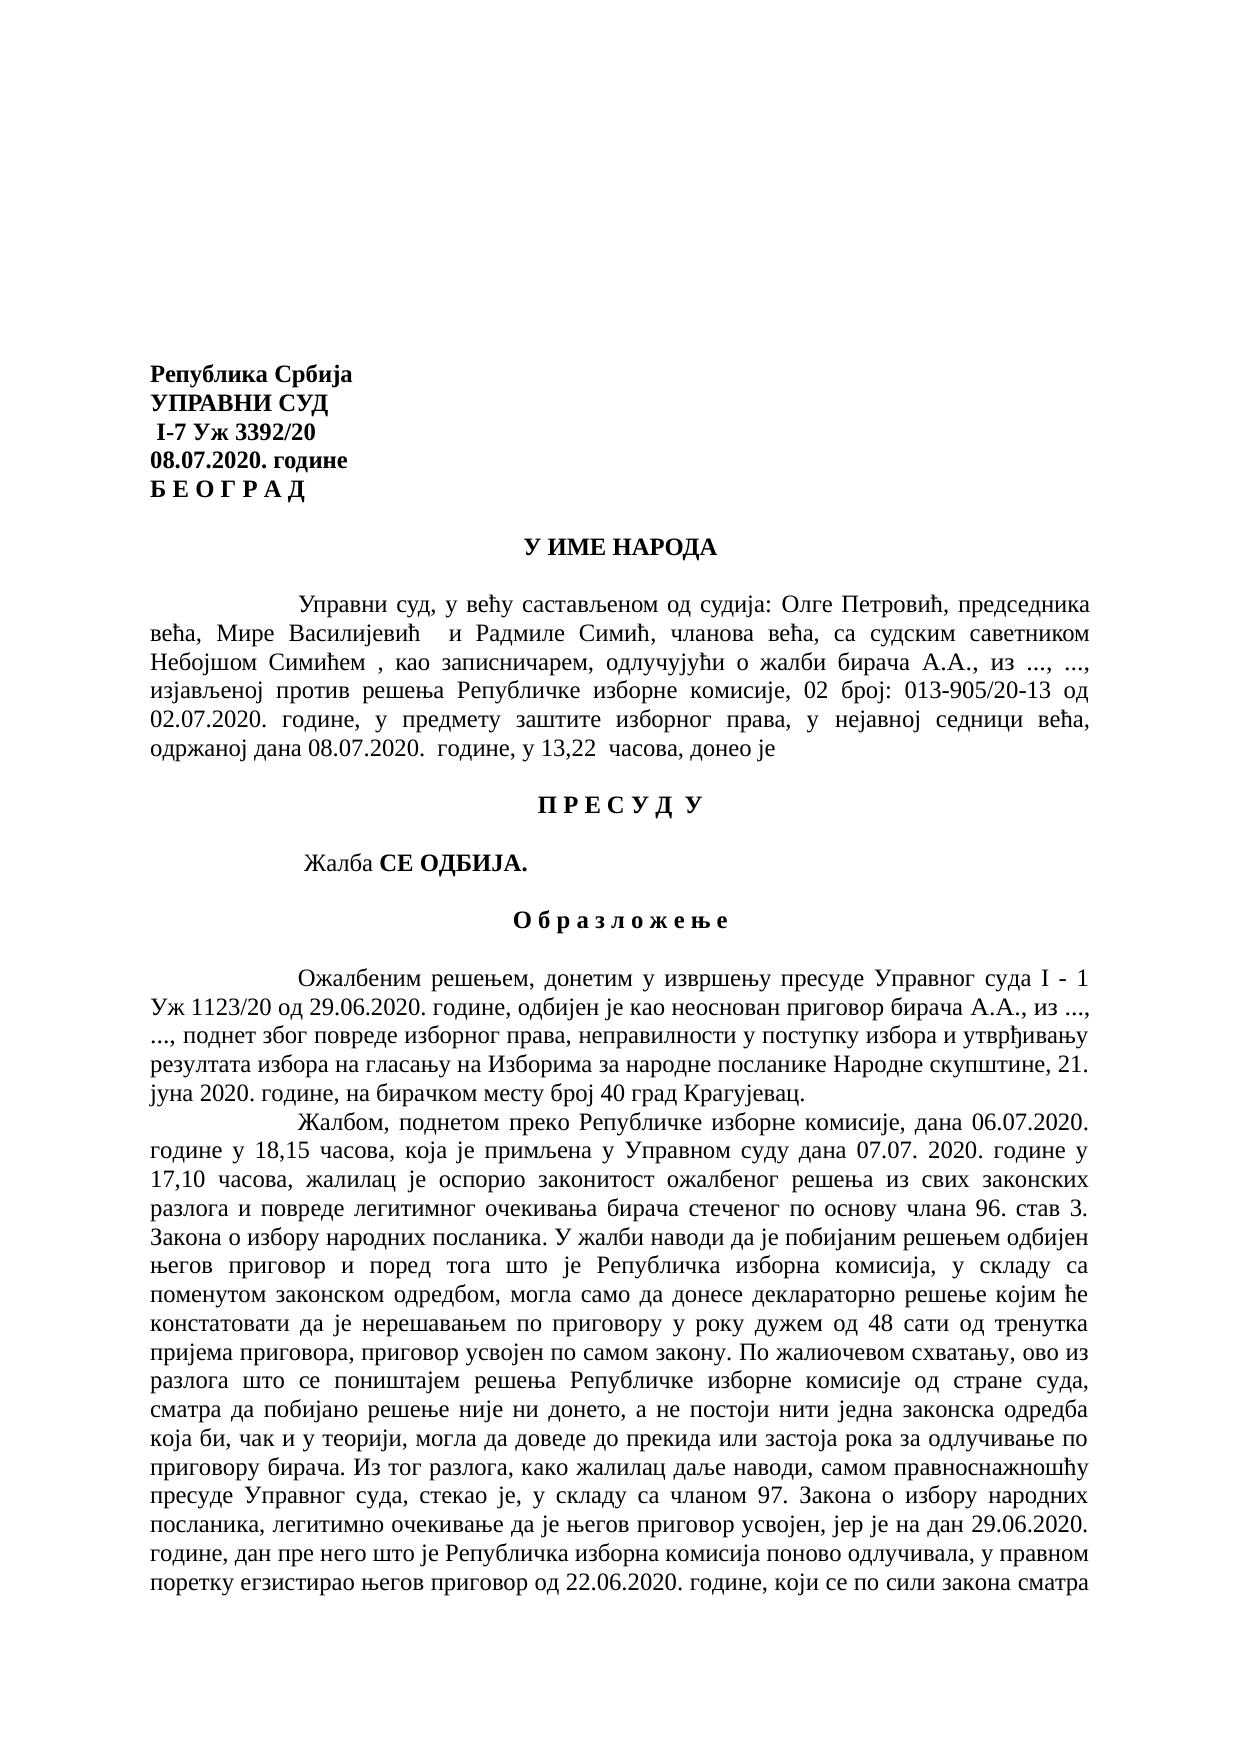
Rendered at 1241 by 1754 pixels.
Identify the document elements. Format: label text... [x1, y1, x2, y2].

text У ИМЕ НАРОДА [150, 532, 1090, 560]
text Жалбом, поднетом преко Републичке изборне комисије, дана 06.07.2020. године у 18,15 часова, која је примљена у Управном суду дана 07.07. 2020. године у 17,10 часова, жалилац је оспорио законитост ожалбеног решења из свих законских разлога и повреде легитимног очекивања бирача стеченог по основу члана 96. став 3. Закона о избору народних посланика. У жалби наводи да је побијаним решењем одбијен његов приговор и поред тога што је Републичка изборна комисија, у складу са поменутом законском одредбом, могла само да донесе деклараторно решење којим ће констатовати да је нерешавањем по приговору у року дужем од 48 сати од тренутка пријема приговора, приговор усвојен по самом закону. По жалиочевом схватању, ово из разлога што се поништајем решења Републичке изборне комисије од стране суда, сматра да побијано решење није ни донето, а не постоји нити једна законска одредба која би, чак и у теорији, могла да доведе до прекида или застоја рока за одлучивање по приговору бирача. Из тог разлога, како жалилац даље наводи, самом правноснажношћу пресуде Управног суда, стекао је, у складу са чланом 97. Закона о избору народних посланика, легитимно очекивање да је његов приговор усвојен, јер је на дан 29.06.2020. године, дан пре него што је Републичка изборна комисија поново одлучивала, у правном поретку егзистирао његов приговор од 22.06.2020. године, који се по сили закона сматра [150, 1107, 1090, 1595]
text П Р Е С У Д У [150, 790, 1090, 819]
text Ожалбеним решењем, донетим у извршењу пресуде Управног суда I - 1 Уж 1123/20 од 29.06.2020. године, одбијен је као неоснован приговор бирача А.А., из ..., ..., поднет због повреде изборног права, неправилности у поступку избора и утврђивању резултата избора на гласању на Изборима за народне посланике Народне скупштине, 21. јуна 2020. године, на бирачком месту број 40 град Крагујевац. [150, 963, 1090, 1107]
text Република Србија [150, 148, 1090, 388]
text Управни суд, у већу састављеном од судија: Олге Петровић, председника већа, Мире Василијевић и Радмиле Симић, чланова већа, са судским саветником Небојшом Симићем , као записничарем, одлучујући о жалби бирача А.А., из ..., ..., изјављеној против решења Републичке изборне комисије, 02 број: 013-905/20-13 од 02.07.2020. године, у предмету заштите изборног права, у нејавној седници већа, одржаној дана 08.07.2020. године, у 13,22 часова, донео је [150, 589, 1090, 762]
text УПРАВНИ СУД [150, 388, 1090, 417]
text О б р а з л о ж е њ е [150, 905, 1090, 934]
text Жалба СЕ ОДБИЈА. [150, 848, 1090, 877]
text I-7 Уж 3392/20 [150, 417, 1090, 445]
text 08.07.2020. године [150, 445, 1090, 474]
text Б Е О Г Р А Д [150, 474, 1090, 503]
